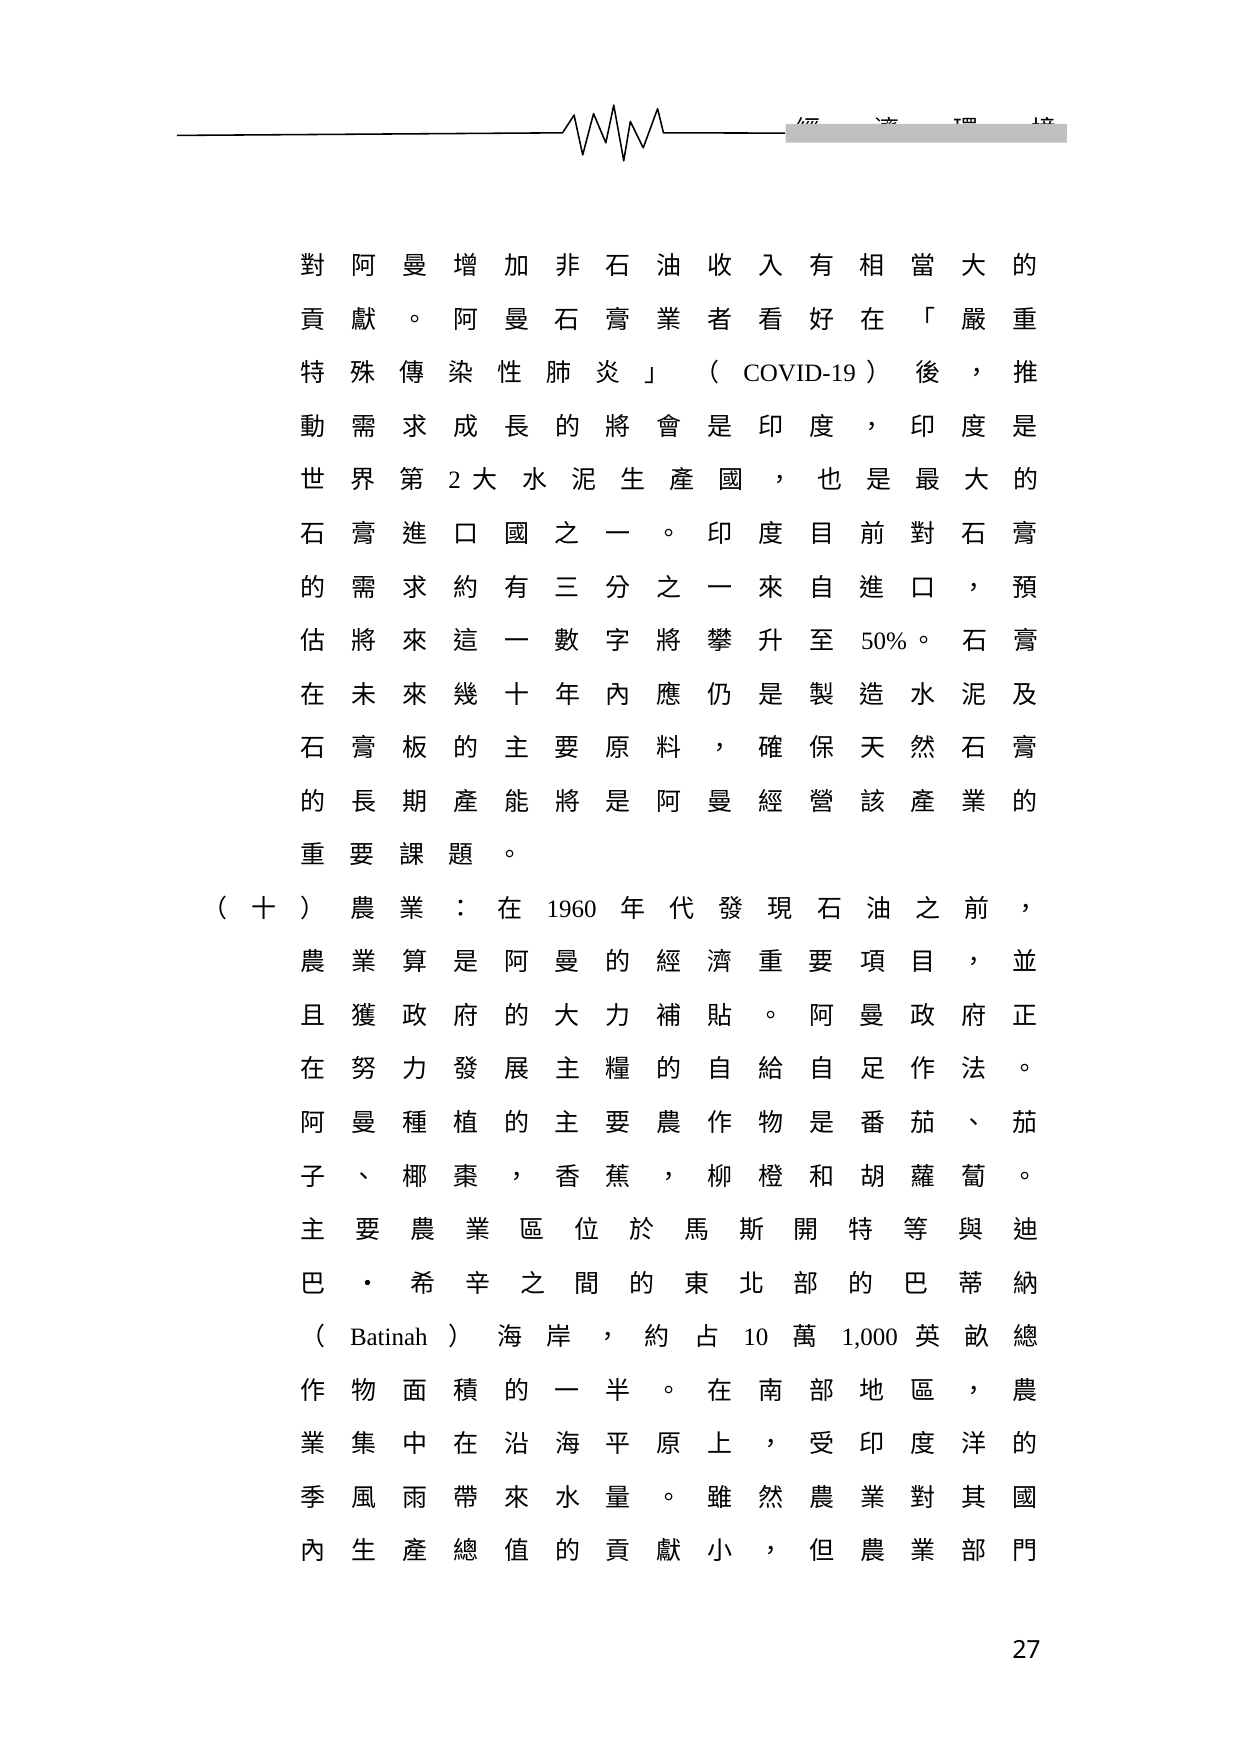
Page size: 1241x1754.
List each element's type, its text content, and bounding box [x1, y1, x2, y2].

text （十）農業：在1960年代發現石油之前，農業算是阿曼的經濟重要項目，並且獲政府的大力補貼。阿曼政府正在努力發展主糧的自給自足作法。阿曼種植的主要農作物是番茄、茄子、椰棗，香蕉，柳橙和胡蘿蔔。主要農業區位於馬斯開特等與迪巴•希辛之間的東北部的巴蒂納（Batinah）海岸，約占10萬1,000英畝總作物面積的一半。在南部地區，農業集中在沿海平原上，受印度洋的季風雨帶來水量。雖然農業對其國內生產總值的貢獻小，但農業部門 [202, 880, 1063, 1576]
text （九）石膏業：儘管「嚴重特殊傳染性肺炎」（COVID-19）對全球商品市場造成嚴重衝擊，阿曼的石膏出口仍保持穩定，連續第4年保持主導地位，為2020年全世界最大的石膏出口國。2020年度，阿曼在工業礦物中，水泥生產及石膏板製造的重要原料出口總計881萬噸，因「嚴重特殊傳染性肺炎」（COVID-19）影響比2019年的901萬噸略少。石膏具固定的市場需求，是阿曼政府在發展礦產業及礦物加工業的重要投資，阿曼石膏板製造業者亦表示，看好阿曼持續做為石膏主要出口國的前景。阿曼政府的第十個5年發展計畫（The 10th Five-Year Development Plan, 2021-2025）中，發展採礦業為一大重點，目標為提升該產業對阿曼GDP的貢獻從現今的0.5%到0.7%，雖然相對於其他產業規模不大，採礦業也還處於起步階段，但政府將注入更多投資，為該產業增值，創造更多就業機會。阿曼商品的最主要出口市場（以重量計）為越南、印度、孟加拉，其次為印尼、日本、南非、韓國，再其次為菲律賓、臺灣、斯里蘭卡及中東海灣合作委員會國家。以上國家在2020年的石膏總進口量中，依賴阿曼石膏的比率最高時曾達到45%，阿曼可說是亞洲、東非南非地區、中東海灣合作委員會國家的最重要天然石膏單一來源，對阿曼增加非石油收入有相當大的貢獻。阿曼石膏業者看好在「嚴重特殊傳染性肺炎」（COVID-19）後，推動需求成長的將會是印度，印度是世界第2大水泥生產國，也是最大的石膏進口國之一。印度目前對石膏的需求約有三分之一來自進口，預估將來這一數字將攀升至50%。石膏在未來幾十年內應仍是製造水泥及石膏板的主要原料，確保天然石膏的長期產能將是阿曼經營該產業的重要課題。 [202, 237, 1063, 880]
